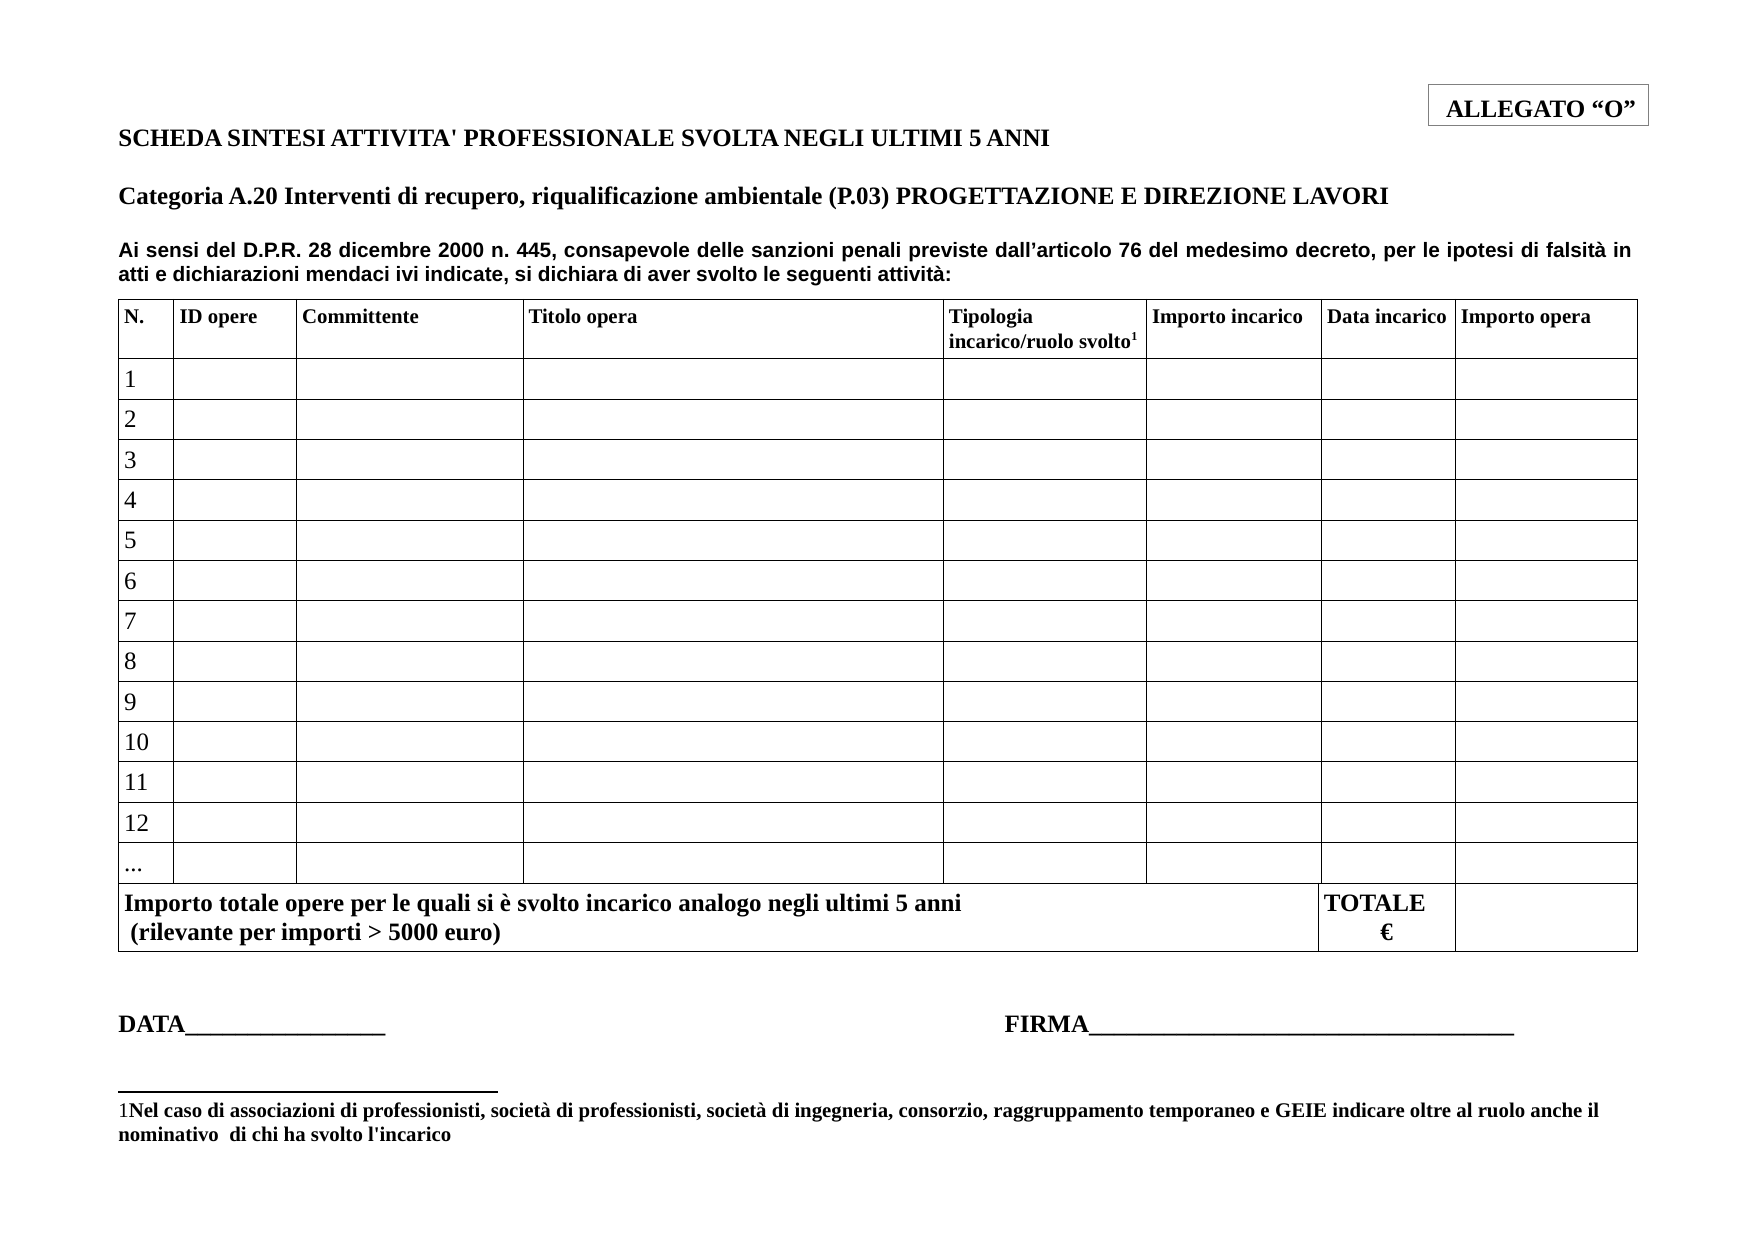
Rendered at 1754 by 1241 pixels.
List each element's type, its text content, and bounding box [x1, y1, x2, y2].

table_cell [297, 803, 523, 842]
table_cell [1322, 642, 1455, 681]
table_cell [1147, 561, 1321, 600]
table_cell [944, 561, 1146, 600]
table_cell [297, 762, 523, 802]
table_cell [524, 762, 943, 802]
table_cell [1456, 561, 1637, 600]
table_header Data incarico [1322, 300, 1455, 358]
table_cell [174, 803, 296, 842]
table_cell 1 [119, 359, 173, 399]
table_cell [174, 601, 296, 641]
table_cell [297, 682, 523, 721]
table_cell 12 [119, 803, 173, 842]
table_cell [174, 440, 296, 479]
text ALLEGATO “O” [1429, 94, 1636, 123]
table_cell [174, 682, 296, 721]
table_cell 8 [119, 642, 173, 681]
table_cell [1147, 521, 1321, 560]
table_cell [1147, 480, 1321, 519]
table_cell [297, 561, 523, 600]
table_cell [174, 843, 296, 882]
table_cell [524, 521, 943, 560]
table_cell [1322, 480, 1455, 519]
table_cell [524, 843, 943, 882]
table_cell [1147, 359, 1321, 399]
table_cell [1456, 400, 1637, 439]
table_cell [1322, 440, 1455, 479]
table_header Tipologia incarico/ruolo svolto [944, 300, 1146, 358]
table_cell [1147, 642, 1321, 681]
table_cell [524, 561, 943, 600]
table_cell [297, 480, 523, 519]
table_cell [1322, 843, 1455, 882]
table_cell [944, 440, 1146, 479]
text DATA________________ FIRMA__________________________________ [118, 1009, 1636, 1038]
table_cell [1322, 400, 1455, 439]
table_cell [1147, 682, 1321, 721]
table_cell [944, 682, 1146, 721]
table_cell 4 [119, 480, 173, 519]
table_header Importo incarico [1147, 300, 1321, 358]
table_cell [944, 359, 1146, 399]
table_cell [1147, 803, 1321, 842]
table_cell [1147, 601, 1321, 641]
table_cell [297, 642, 523, 681]
table_cell [524, 803, 943, 842]
table_cell [944, 843, 1146, 882]
table_cell [297, 722, 523, 761]
table_header Titolo opera [524, 300, 943, 358]
table_header N. [119, 300, 173, 358]
table_cell [944, 521, 1146, 560]
table_header ID opere [174, 300, 296, 358]
table_cell [1456, 359, 1637, 399]
text [118, 94, 1428, 123]
table_cell [1456, 601, 1637, 641]
table_cell [174, 722, 296, 761]
table_cell [944, 642, 1146, 681]
table_cell [1322, 803, 1455, 842]
table_cell [524, 359, 943, 399]
table_cell [297, 521, 523, 560]
table_cell 9 [119, 682, 173, 721]
table_cell [1456, 521, 1637, 560]
table_cell [174, 642, 296, 681]
table_cell [297, 400, 523, 439]
table_cell [1456, 440, 1637, 479]
table_cell 5 [119, 521, 173, 560]
table_cell [944, 400, 1146, 439]
table_cell [524, 400, 943, 439]
table_cell [174, 359, 296, 399]
table_cell [524, 682, 943, 721]
table_cell [1322, 682, 1455, 721]
table_cell [1147, 722, 1321, 761]
table_cell [1147, 440, 1321, 479]
table_cell [1322, 722, 1455, 761]
table_cell 6 [119, 561, 173, 600]
table_cell [524, 480, 943, 519]
table_cell [1147, 762, 1321, 802]
table_cell [524, 722, 943, 761]
table_cell [174, 400, 296, 439]
table_cell [297, 359, 523, 399]
table_cell [1456, 803, 1637, 842]
table_cell [1456, 762, 1637, 802]
text SCHEDA SINTESI ATTIVITA' PROFESSIONALE SVOLTA NEGLI ULTIMI 5 ANNI [118, 123, 1636, 152]
table_cell [1456, 682, 1637, 721]
table_cell [1456, 480, 1637, 519]
table_cell [1456, 642, 1637, 681]
table_cell 10 [119, 722, 173, 761]
text Categoria A.20 Interventi di recupero, riqualificazione ambientale (P.03) PROGETTAZIONE E DIREZIONE LAVORI [118, 181, 1636, 209]
table_cell [1322, 561, 1455, 600]
table_cell ... [119, 843, 173, 882]
table_cell [1322, 762, 1455, 802]
table_cell 11 [119, 762, 173, 802]
table_cell TOTALE € [1319, 884, 1455, 951]
table_cell [1322, 601, 1455, 641]
table_cell 2 [119, 400, 173, 439]
table_cell [1147, 400, 1321, 439]
table_cell [297, 843, 523, 882]
table_cell [944, 722, 1146, 761]
table_cell [524, 601, 943, 641]
table_cell [1456, 884, 1637, 951]
table_cell [174, 561, 296, 600]
table_header Importo opera [1456, 300, 1637, 358]
table_cell 3 [119, 440, 173, 479]
table_cell [524, 440, 943, 479]
table_cell [944, 762, 1146, 802]
table_cell [524, 642, 943, 681]
table_header Committente [297, 300, 523, 358]
table_cell [1322, 521, 1455, 560]
table_cell 7 [119, 601, 173, 641]
table_cell [944, 803, 1146, 842]
table_cell [1147, 843, 1321, 882]
table_cell Importo totale opere per le quali si è svolto incarico analogo negli ultimi 5 anni (rilevante per importi > 5000 euro) [119, 884, 1318, 951]
text Ai sensi del D.P.R. 28 dicembre 2000 n. 445, consapevole delle sanzioni penali previste dall’articolo 76 del medesimo decreto, per le ipotesi di falsità in atti e dichiarazioni mendaci ivi indicate, si dichiara di aver svolto le seguenti attività: [118, 238, 1636, 286]
table_cell [174, 521, 296, 560]
table_cell [297, 440, 523, 479]
table_cell [1456, 843, 1637, 882]
table_cell [297, 601, 523, 641]
table_cell [1322, 359, 1455, 399]
table_cell [944, 480, 1146, 519]
table_cell [944, 601, 1146, 641]
table_cell [1456, 722, 1637, 761]
table_cell [174, 480, 296, 519]
table_cell [174, 762, 296, 802]
